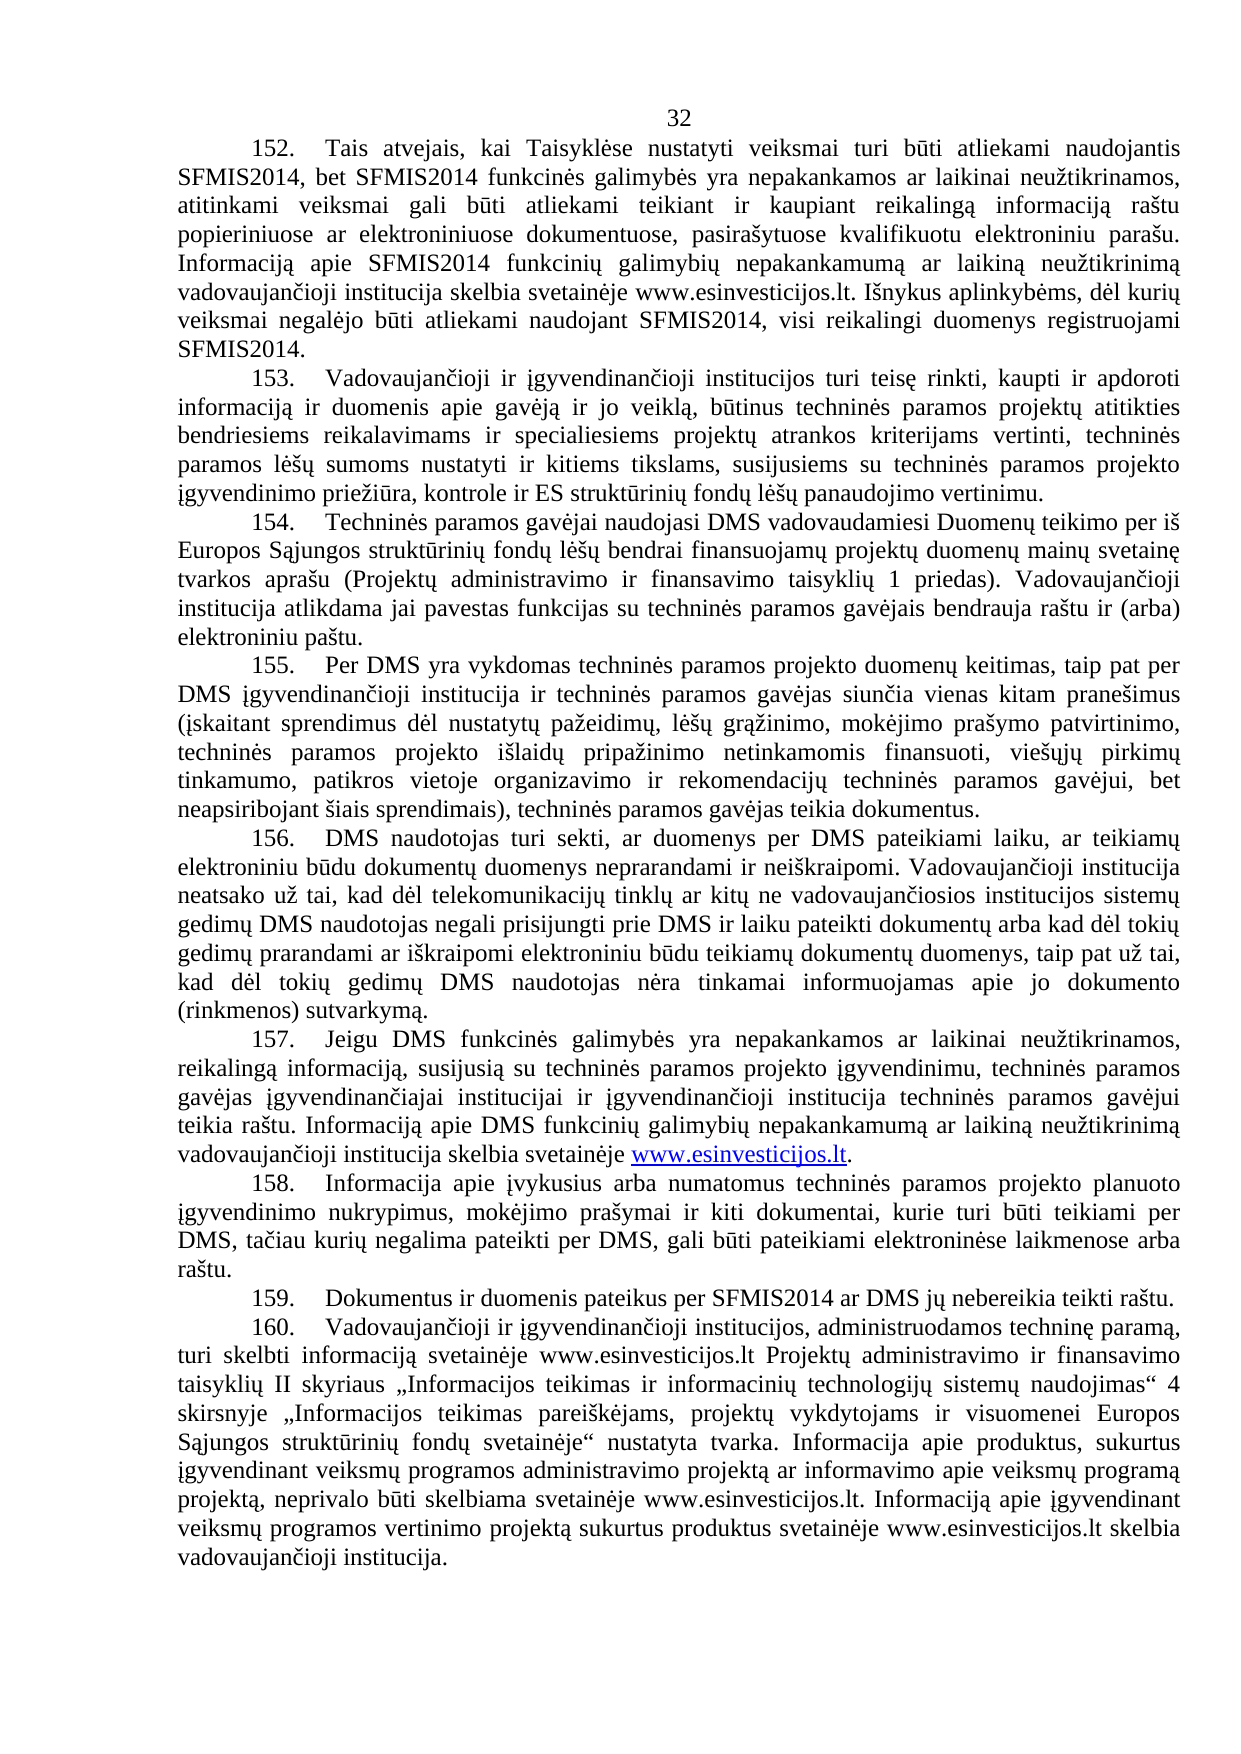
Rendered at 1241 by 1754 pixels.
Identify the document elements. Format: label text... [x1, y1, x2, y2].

text 157. Jeigu DMS funkcinės galimybės yra nepakankamos ar laikinai neužtikrinamos, reikalingą informaciją, susijusią su techninės paramos projekto įgyvendinimu, techninės paramos gavėjas įgyvendinančiajai institucijai ir įgyvendinančioji institucija techninės paramos gavėjui teikia raštu. Informaciją apie DMS funkcinių galimybių nepakankamumą ar laikiną neužtikrinimą vadovaujančioji institucija skelbia svetainėje www.esinvesticijos.lt. [177, 1024, 1181, 1168]
text 158. Informacija apie įvykusius arba numatomus techninės paramos projekto planuoto įgyvendinimo nukrypimus, mokėjimo prašymai ir kiti dokumentai, kurie turi būti teikiami per DMS, tačiau kurių negalima pateikti per DMS, gali būti pateikiami elektroninėse laikmenose arba raštu. [177, 1168, 1181, 1283]
text 153. Vadovaujančioji ir įgyvendinančioji institucijos turi teisę rinkti, kaupti ir apdoroti informaciją ir duomenis apie gavėją ir jo veiklą, būtinus techninės paramos projektų atitikties bendriesiems reikalavimams ir specialiesiems projektų atrankos kriterijams vertinti, techninės paramos lėšų sumoms nustatyti ir kitiems tikslams, susijusiems su techninės paramos projekto įgyvendinimo priežiūra, kontrole ir ES struktūrinių fondų lėšų panaudojimo vertinimu. [177, 363, 1181, 507]
text 160. Vadovaujančioji ir įgyvendinančioji institucijos, administruodamos techninę paramą, turi skelbti informaciją svetainėje www.esinvesticijos.lt Projektų administravimo ir finansavimo taisyklių II skyriaus „Informacijos teikimas ir informacinių technologijų sistemų naudojimas“ 4 skirsnyje „Informacijos teikimas pareiškėjams, projektų vykdytojams ir visuomenei Europos Sąjungos struktūrinių fondų svetainėje“ nustatyta tvarka. Informacija apie produktus, sukurtus įgyvendinant veiksmų programos administravimo projektą ar informavimo apie veiksmų programą projektą, neprivalo būti skelbiama svetainėje www.esinvesticijos.lt. Informaciją apie įgyvendinant veiksmų programos vertinimo projektą sukurtus produktus svetainėje www.esinvesticijos.lt skelbia vadovaujančioji institucija. [177, 1312, 1181, 1570]
text 152. Tais atvejais, kai Taisyklėse nustatyti veiksmai turi būti atliekami naudojantis SFMIS2014, bet SFMIS2014 funkcinės galimybės yra nepakankamos ar laikinai neužtikrinamos, atitinkami veiksmai gali būti atliekami teikiant ir kaupiant reikalingą informaciją raštu popieriniuose ar elektroniniuose dokumentuose, pasirašytuose kvalifikuotu elektroniniu parašu. Informaciją apie SFMIS2014 funkcinių galimybių nepakankamumą ar laikiną neužtikrinimą vadovaujančioji institucija skelbia svetainėje www.esinvesticijos.lt. Išnykus aplinkybėms, dėl kurių veiksmai negalėjo būti atliekami naudojant SFMIS2014, visi reikalingi duomenys registruojami SFMIS2014. [177, 133, 1181, 363]
text 159. Dokumentus ir duomenis pateikus per SFMIS2014 ar DMS jų nebereikia teikti raštu. [177, 1283, 1181, 1312]
text 155. Per DMS yra vykdomas techninės paramos projekto duomenų keitimas, taip pat per DMS įgyvendinančioji institucija ir techninės paramos gavėjas siunčia vienas kitam pranešimus (įskaitant sprendimus dėl nustatytų pažeidimų, lėšų grąžinimo, mokėjimo prašymo patvirtinimo, techninės paramos projekto išlaidų pripažinimo netinkamomis finansuoti, viešųjų pirkimų tinkamumo, patikros vietoje organizavimo ir rekomendacijų techninės paramos gavėjui, bet neapsiribojant šiais sprendimais), techninės paramos gavėjas teikia dokumentus. [177, 650, 1181, 823]
text 156. DMS naudotojas turi sekti, ar duomenys per DMS pateikiami laiku, ar teikiamų elektroniniu būdu dokumentų duomenys neprarandami ir neiškraipomi. Vadovaujančioji institucija neatsako už tai, kad dėl telekomunikacijų tinklų ar kitų ne vadovaujančiosios institucijos sistemų gedimų DMS naudotojas negali prisijungti prie DMS ir laiku pateikti dokumentų arba kad dėl tokių gedimų prarandami ar iškraipomi elektroniniu būdu teikiamų dokumentų duomenys, taip pat už tai, kad dėl tokių gedimų DMS naudotojas nėra tinkamai informuojamas apie jo dokumento (rinkmenos) sutvarkymą. [177, 823, 1181, 1024]
text 154. Techninės paramos gavėjai naudojasi DMS vadovaudamiesi Duomenų teikimo per iš Europos Sąjungos struktūrinių fondų lėšų bendrai finansuojamų projektų duomenų mainų svetainę tvarkos aprašu (Projektų administravimo ir finansavimo taisyklių 1 priedas). Vadovaujančioji institucija atlikdama jai pavestas funkcijas su techninės paramos gavėjais bendrauja raštu ir (arba) elektroniniu paštu. [177, 507, 1181, 650]
